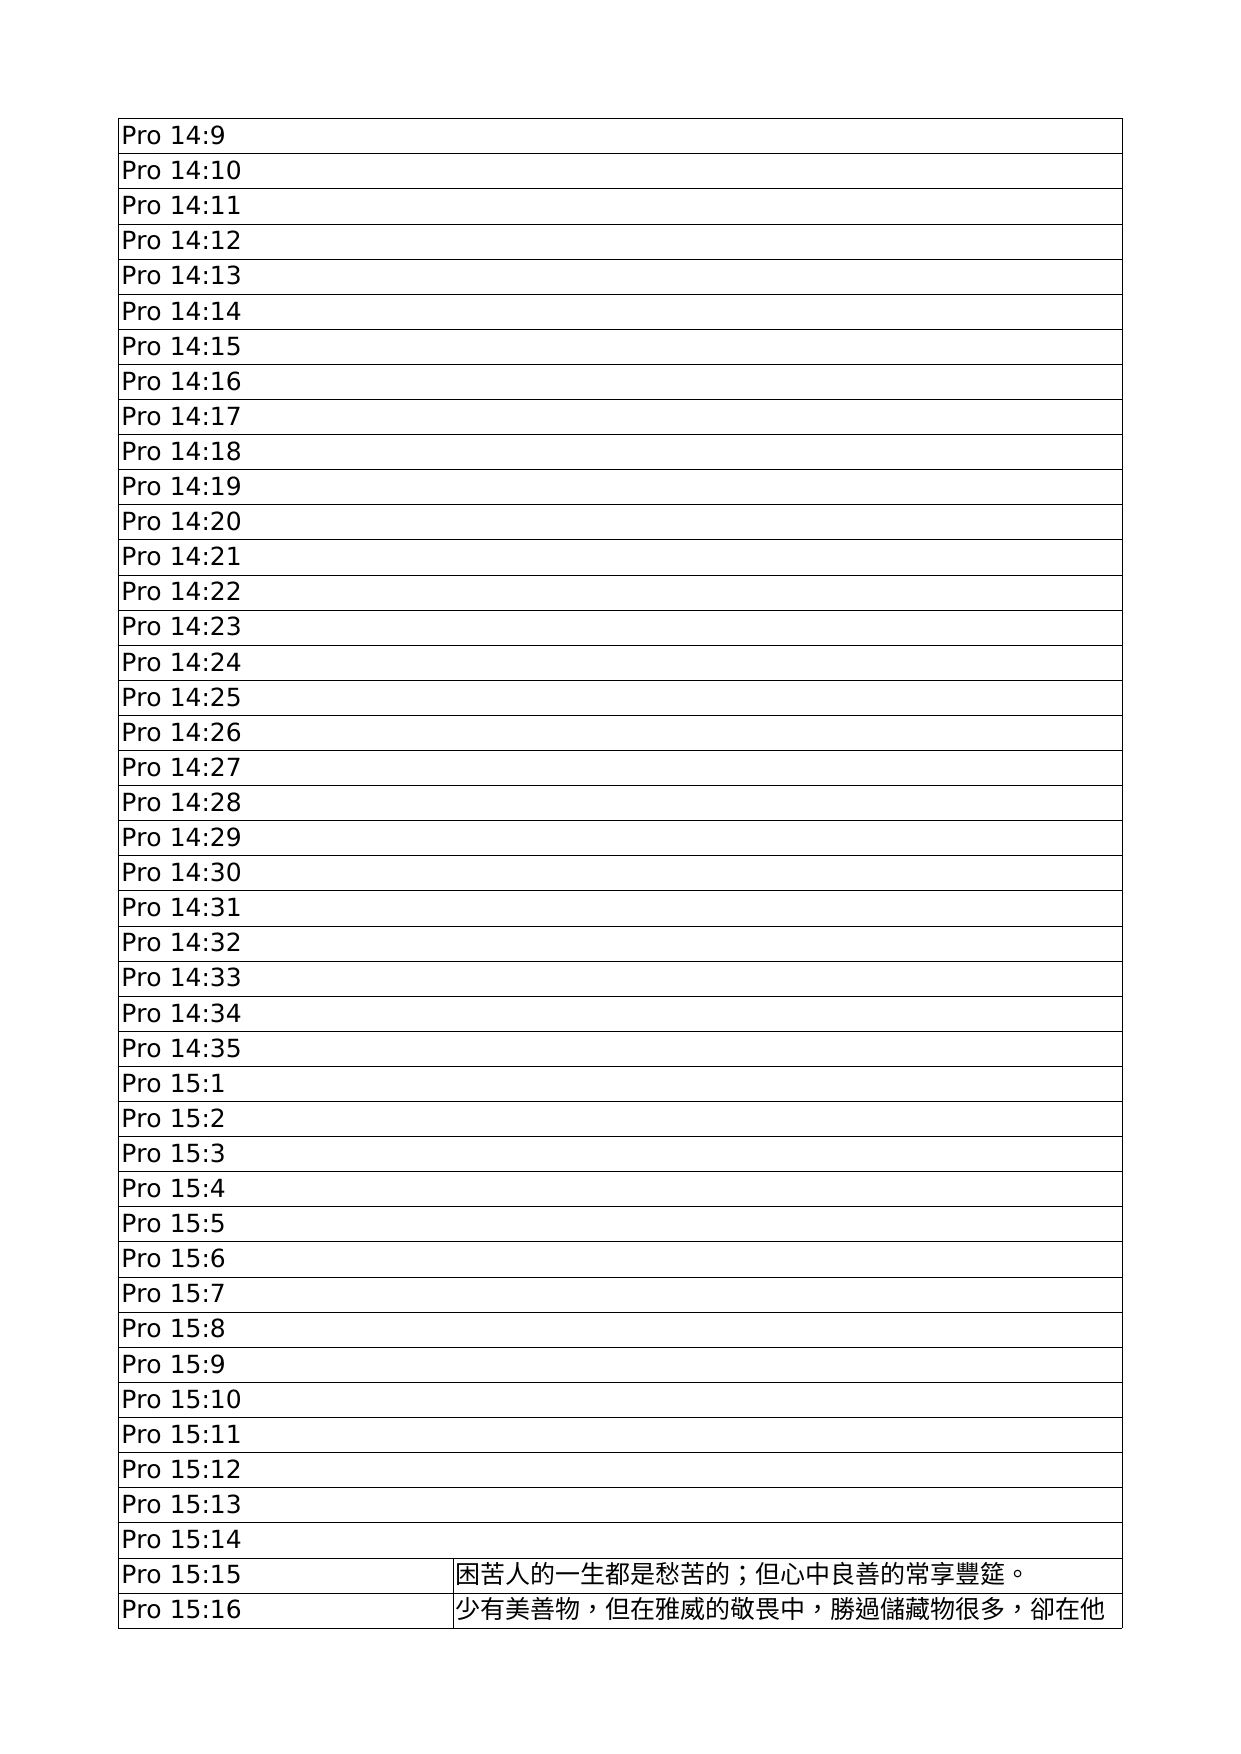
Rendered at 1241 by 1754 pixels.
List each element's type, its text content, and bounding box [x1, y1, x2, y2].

table_cell Pro 15:11 [119, 1418, 1122, 1452]
table_cell Pro 14:22 [119, 576, 1122, 609]
table_cell 少有美善物，但在雅威的敬畏中，勝過儲藏物很多，卻在他 [454, 1594, 1122, 1628]
table_cell Pro 14:23 [119, 611, 1122, 645]
table_cell Pro 14:16 [119, 365, 1122, 399]
table_cell Pro 14:29 [119, 821, 1122, 855]
table_cell Pro 15:14 [119, 1523, 1122, 1557]
table_cell Pro 14:11 [119, 189, 1122, 223]
table_cell Pro 14:24 [119, 646, 1122, 680]
table_cell Pro 15:4 [119, 1172, 1122, 1206]
table_cell Pro 14:34 [119, 997, 1122, 1031]
table_cell Pro 15:3 [119, 1137, 1122, 1171]
table_cell Pro 14:28 [119, 786, 1122, 820]
table_cell Pro 14:27 [119, 751, 1122, 785]
table_cell Pro 14:15 [119, 330, 1122, 364]
table_cell Pro 15:7 [119, 1278, 1122, 1312]
table_cell Pro 15:9 [119, 1348, 1122, 1382]
table_cell Pro 15:1 [119, 1067, 1122, 1101]
table_cell Pro 14:25 [119, 681, 1122, 715]
table_cell Pro 15:10 [119, 1383, 1122, 1417]
table_cell Pro 14:13 [119, 260, 1122, 294]
table_cell Pro 14:35 [119, 1032, 1122, 1066]
table_cell Pro 15:15 [119, 1559, 453, 1592]
table_cell Pro 14:21 [119, 540, 1122, 574]
table_cell Pro 15:16 [119, 1594, 453, 1628]
table_cell Pro 14:19 [119, 470, 1122, 504]
table_cell Pro 14:10 [119, 154, 1122, 188]
table_cell Pro 14:26 [119, 716, 1122, 750]
table_cell Pro 15:6 [119, 1242, 1122, 1277]
table_cell Pro 14:32 [119, 927, 1122, 961]
table_cell Pro 14:18 [119, 435, 1122, 469]
table_cell Pro 15:12 [119, 1453, 1122, 1487]
table_cell Pro 15:5 [119, 1207, 1122, 1241]
table_cell Pro 14:12 [119, 225, 1122, 258]
table_cell Pro 15:13 [119, 1488, 1122, 1522]
table_cell Pro 15:2 [119, 1102, 1122, 1136]
table_cell Pro 14:30 [119, 856, 1122, 890]
table_cell Pro 15:8 [119, 1313, 1122, 1347]
table_cell Pro 14:33 [119, 962, 1122, 996]
table_cell Pro 14:9 [119, 119, 1122, 153]
table_cell 困苦人的一生都是愁苦的；但心中良善的常享豐筵。 [454, 1559, 1122, 1592]
table_cell Pro 14:14 [119, 295, 1122, 329]
table_cell Pro 14:31 [119, 891, 1122, 926]
table_cell Pro 14:20 [119, 505, 1122, 539]
table_cell Pro 14:17 [119, 400, 1122, 434]
